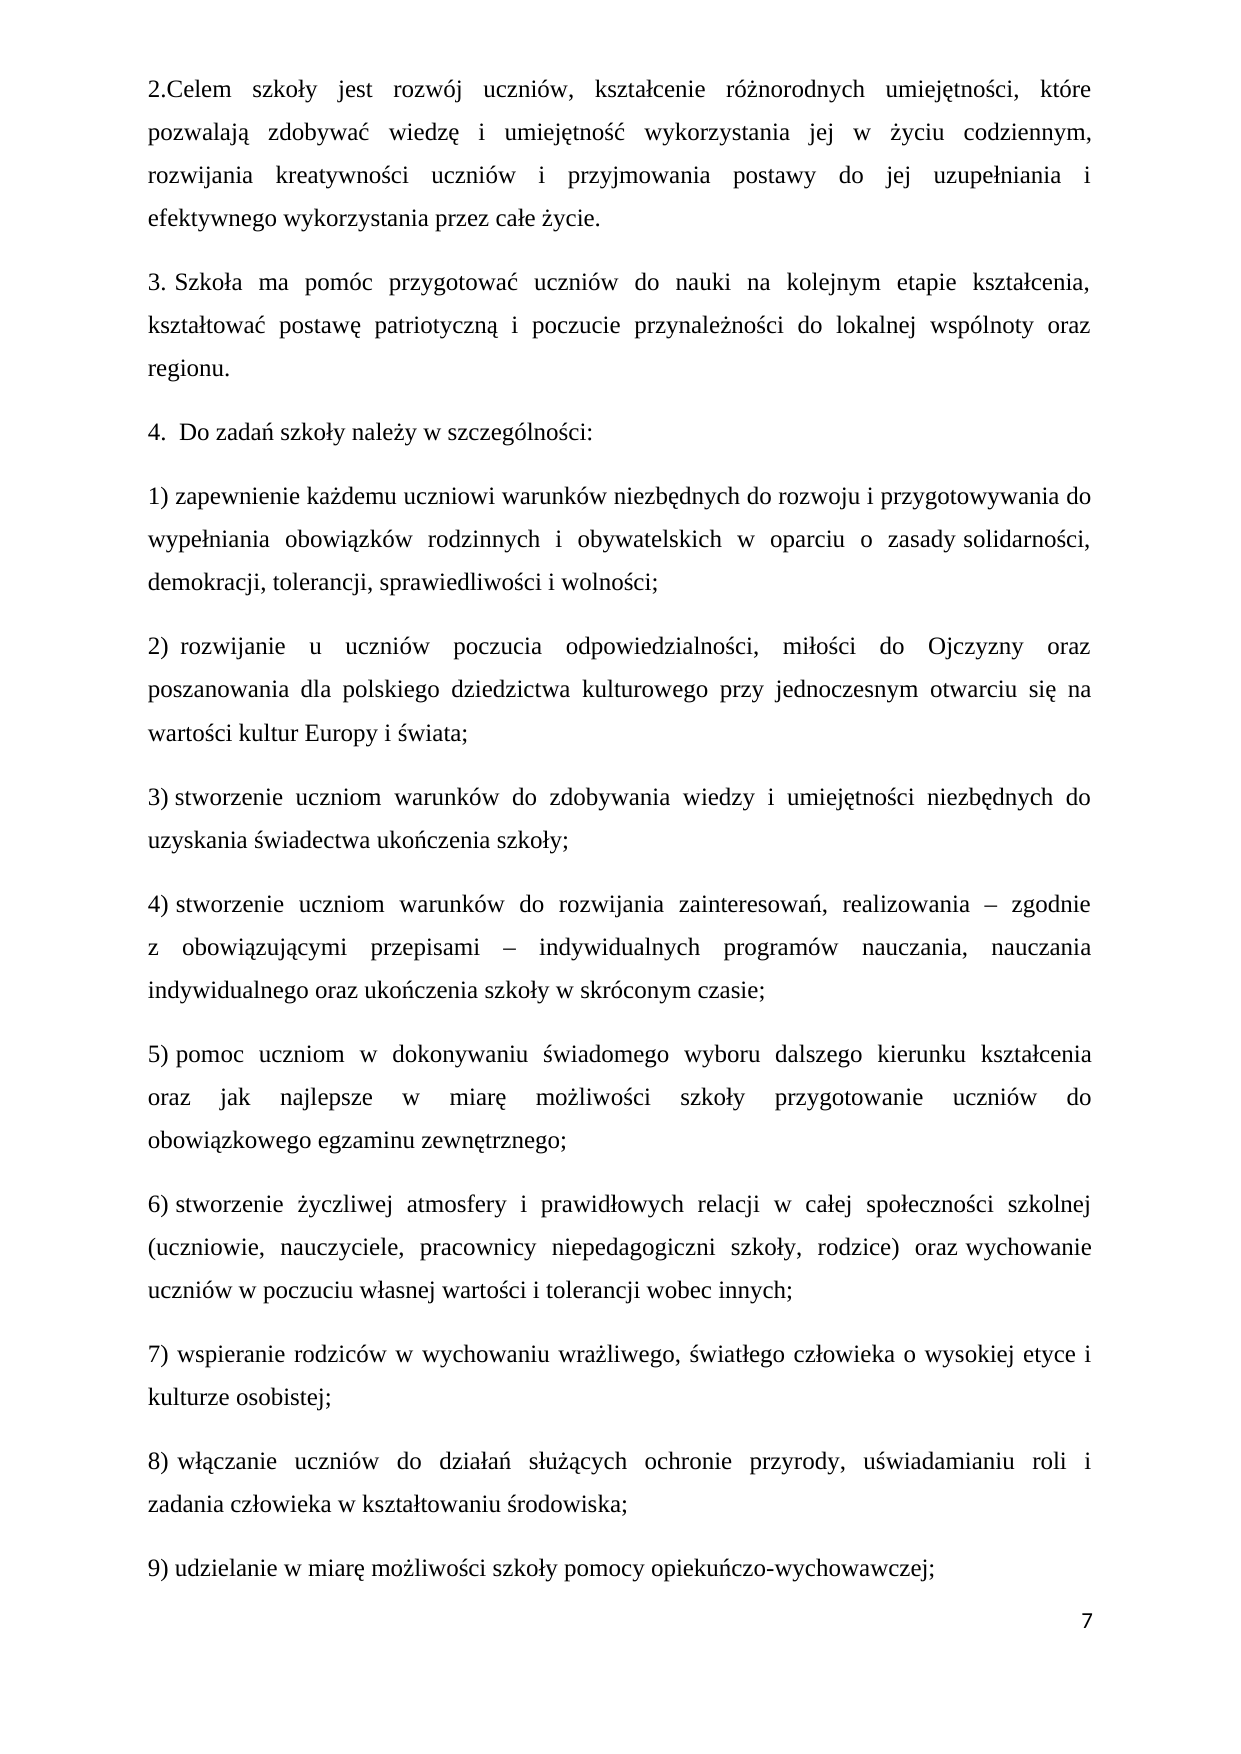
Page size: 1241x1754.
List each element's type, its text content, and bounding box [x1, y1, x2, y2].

text 7) wspieranie rodziców w wychowaniu wrażliwego, światłego człowieka o wysokiej etyce i kulturze osobistej; [148, 1339, 1093, 1411]
text 4. Do zadań szkoły należy w szczególności: [148, 417, 1093, 446]
text 2.Celem szkoły jest rozwój uczniów, kształcenie różnorodnych umiejętności, które pozwalają zdobywać wiedzę i umiejętność wykorzystania jej w życiu codziennym, rozwijania kreatywności uczniów i przyjmowania postawy do jej uzupełniania i efektywnego wykorzystania przez całe życie. [148, 74, 1093, 232]
text 3) stworzenie uczniom warunków do zdobywania wiedzy i umiejętności niezbędnych do uzyskania świadectwa ukończenia szkoły; [148, 782, 1093, 853]
text 6) stworzenie życzliwej atmosfery i prawidłowych relacji w całej społeczności szkolnej (uczniowie, nauczyciele, pracownicy niepedagogiczni szkoły, rodzice) oraz wychowanie uczniów w poczuciu własnej wartości i tolerancji wobec innych; [148, 1189, 1093, 1304]
text 2) rozwijanie u uczniów poczucia odpowiedzialności, miłości do Ojczyzny oraz poszanowania dla polskiego dziedzictwa kulturowego przy jednoczesnym otwarciu się na wartości kultur Europy i świata; [148, 631, 1093, 746]
text 5) pomoc uczniom w dokonywaniu świadomego wyboru dalszego kierunku kształcenia oraz jak najlepsze w miarę możliwości szkoły przygotowanie uczniów do obowiązkowego egzaminu zewnętrznego; [148, 1039, 1093, 1154]
text 1) zapewnienie każdemu uczniowi warunków niezbędnych do rozwoju i przygotowywania do wypełniania obowiązków rodzinnych i obywatelskich w oparciu o zasady solidarności, demokracji, tolerancji, sprawiedliwości i wolności; [148, 481, 1093, 596]
text 8) włączanie uczniów do działań służących ochronie przyrody, uświadamianiu roli i zadania człowieka w kształtowaniu środowiska; [148, 1446, 1093, 1518]
text 9) udzielanie w miarę możliwości szkoły pomocy opiekuńczo-wychowawczej; [148, 1553, 1093, 1582]
text 3. Szkoła ma pomóc przygotować uczniów do nauki na kolejnym etapie kształcenia, kształtować postawę patriotyczną i poczucie przynależności do lokalnej wspólnoty oraz regionu. [148, 267, 1093, 382]
text 4) stworzenie uczniom warunków do rozwijania zainteresowań, realizowania – zgodnie z obowiązującymi przepisami – indywidualnych programów nauczania, nauczania indywidualnego oraz ukończenia szkoły w skróconym czasie; [148, 889, 1093, 1004]
